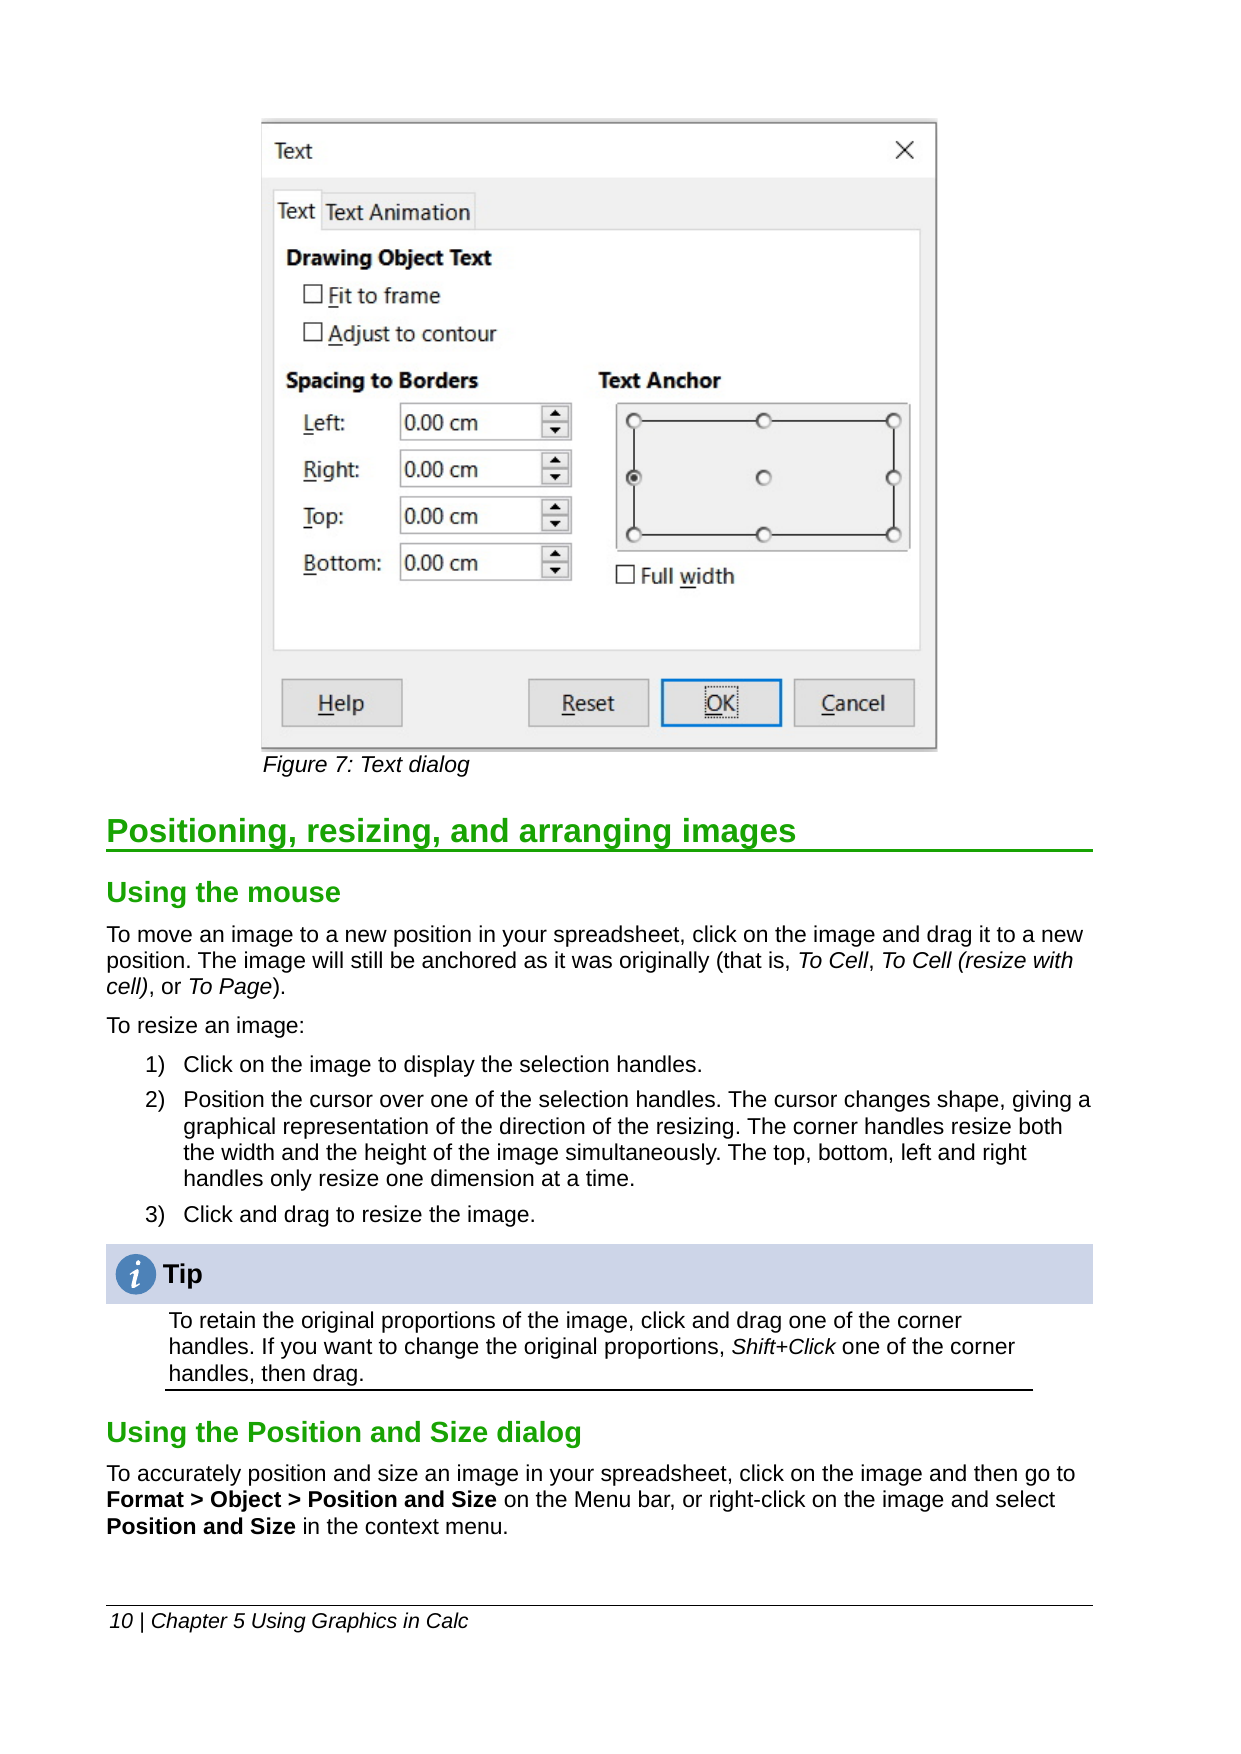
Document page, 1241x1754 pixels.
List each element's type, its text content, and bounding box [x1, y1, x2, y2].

text To accurately position and size an image in your spreadsheet, click on the image and then go to Format > Object > Position and Size on the Menu bar, or right-click on the image and select Position and Size in the context menu. [106, 1460, 1093, 1539]
subtitle Tip [106, 1244, 1093, 1304]
text Figure 7: Text dialog [263, 752, 936, 777]
picture [261, 118, 938, 752]
list Click and drag to resize the image. [165, 1201, 1093, 1227]
list Click on the image to display the selection handles. [165, 1051, 1093, 1077]
subtitle Positioning, resizing, and arranging images [106, 811, 1093, 849]
text To retain the original proportions of the image, click and drag one of the corner handles. If you want to change the original proportions, Shift+Click one of the corner handles, then drag. [165, 1304, 1033, 1389]
list Position the cursor over one of the selection handles. The cursor changes shape, giving a graphical representation of the direction of the resizing. The corner handles resize both the width and the height of the image simultaneously. The top, bottom, left and right handles only resize one dimension at a time. [165, 1086, 1093, 1192]
subtitle Using the Position and Size dialog [106, 1415, 1093, 1448]
subtitle Using the mouse [106, 875, 1093, 909]
list To resize an image: [106, 1012, 1093, 1038]
text To move an image to a new position in your spreadsheet, click on the image and drag it to a new position. The image will still be anchored as it was originally (that is, To Cell, To Cell (resize with cell), or To Page). [106, 921, 1093, 1000]
